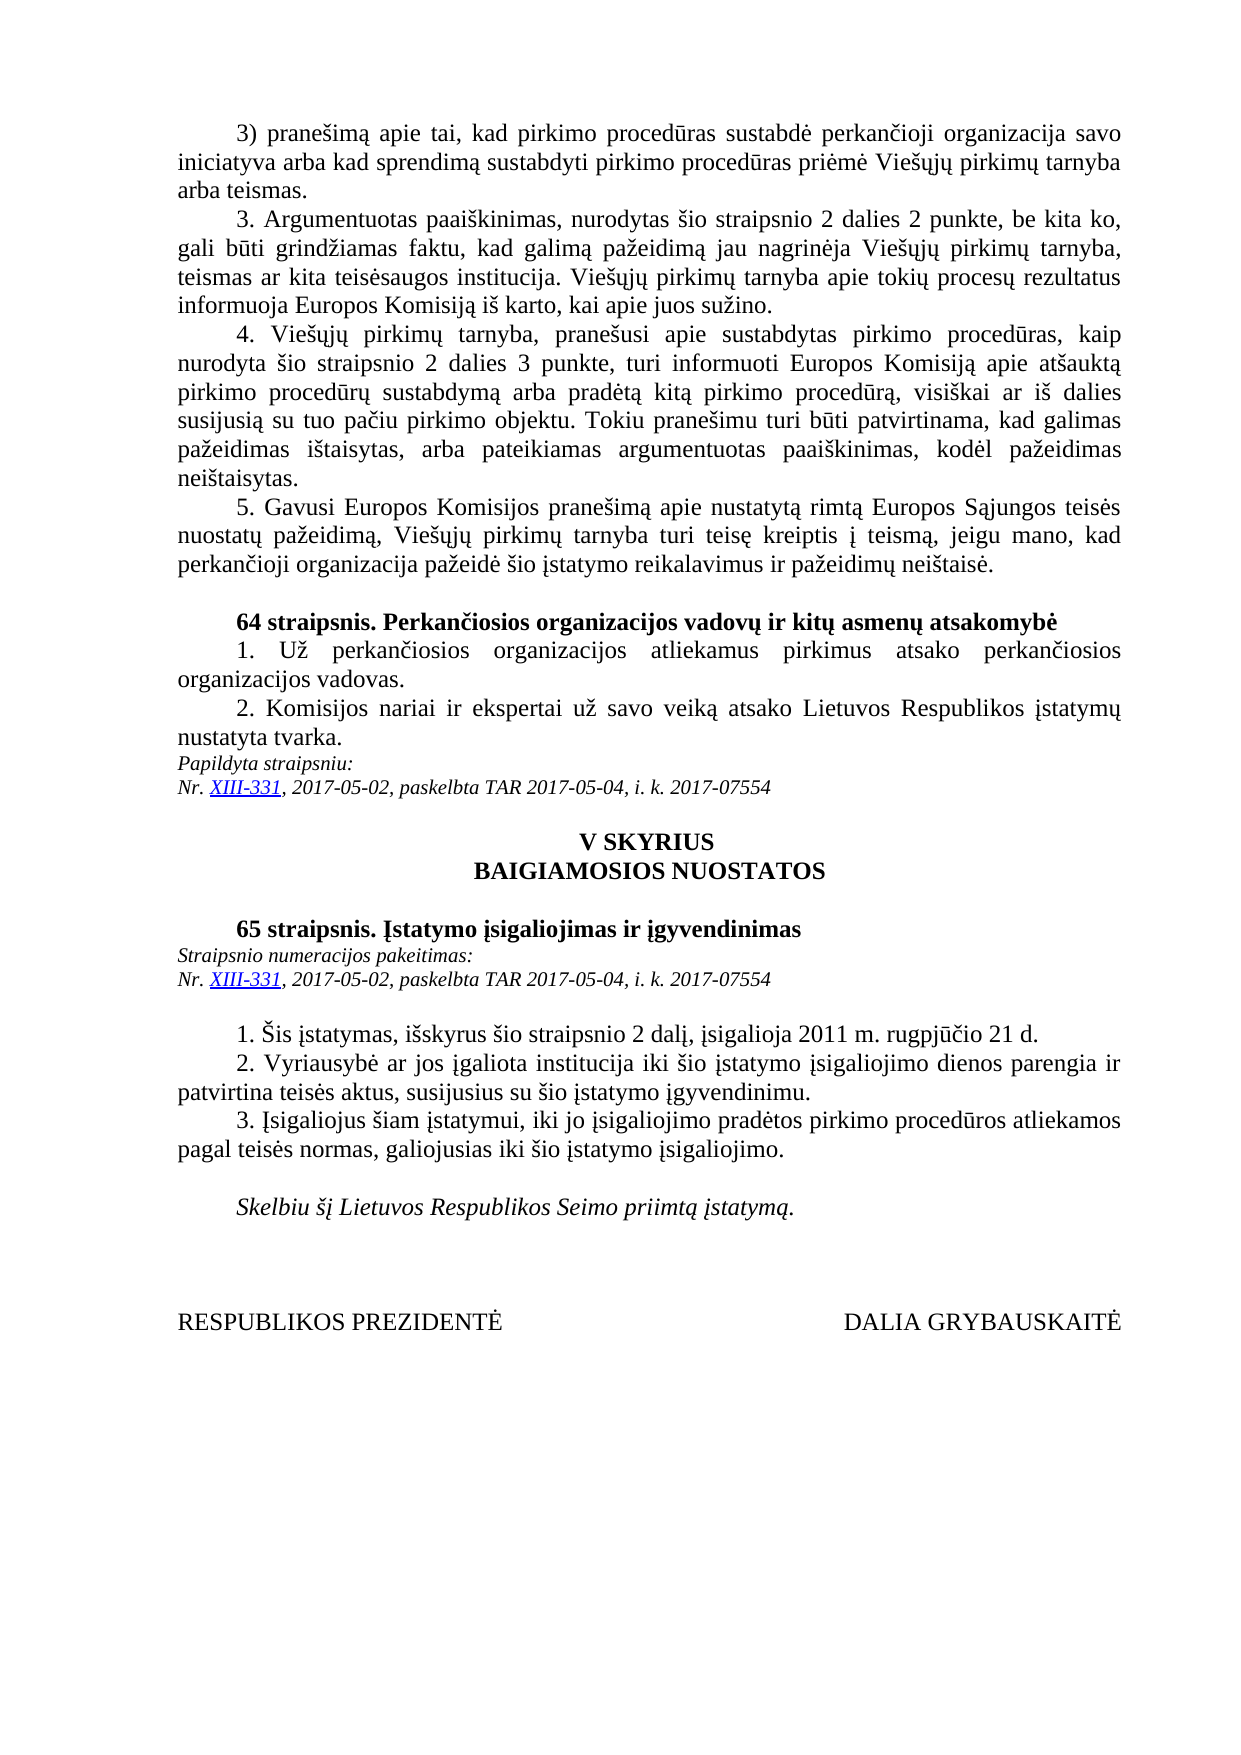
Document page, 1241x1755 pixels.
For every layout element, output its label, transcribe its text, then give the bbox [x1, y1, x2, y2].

text V SKYRIUS [177, 827, 1122, 856]
text 65 straipsnis. Įstatymo įsigaliojimas ir įgyvendinimas [177, 914, 1122, 942]
text Nr. XIII-331, 2017-05-02, paskelbta TAR 2017-05-04, i. k. 2017-07554 [177, 775, 1122, 799]
text 64 straipsnis. Perkančiosios organizacijos vadovų ir kitų asmenų atsakomybė [177, 607, 1122, 636]
text Papildyta straipsniu: [177, 751, 1122, 775]
text 3. Įsigaliojus šiam įstatymui, iki jo įsigaliojimo pradėtos pirkimo procedūros atliekamos pagal teisės normas, galiojusias iki šio įstatymo įsigaliojimo. [177, 1106, 1122, 1163]
text RESPUBLIKOS PREZIDENTĖ DALIA GRYBAUSKAITĖ [177, 1307, 1122, 1336]
text 2. Komisijos nariai ir ekspertai už savo veiką atsako Lietuvos Respublikos įstatymų nustatyta tvarka. [177, 693, 1122, 751]
text Nr. XIII-331, 2017-05-02, paskelbta TAR 2017-05-04, i. k. 2017-07554 [177, 967, 1122, 991]
text Straipsnio numeracijos pakeitimas: [177, 942, 1122, 967]
text 3) pranešimą apie tai, kad pirkimo procedūras sustabdė perkančioji organizacija savo iniciatyva arba kad sprendimą sustabdyti pirkimo procedūras priėmė Viešųjų pirkimų tarnyba arba teismas. [177, 118, 1122, 204]
text 1. Šis įstatymas, išskyrus šio straipsnio 2 dalį, įsigalioja 2011 m. rugpjūčio 21 d. [177, 1019, 1122, 1048]
text Skelbiu šį Lietuvos Respublikos Seimo priimtą įstatymą. [177, 1192, 1122, 1221]
text BAIGIAMOSIOS NUOSTATOS [177, 856, 1122, 885]
text 4. Viešųjų pirkimų tarnyba, pranešusi apie sustabdytas pirkimo procedūras, kaip nurodyta šio straipsnio 2 dalies 3 punkte, turi informuoti Europos Komisiją apie atšauktą pirkimo procedūrų sustabdymą arba pradėtą kitą pirkimo procedūrą, visiškai ar iš dalies susijusią su tuo pačiu pirkimo objektu. Tokiu pranešimu turi būti patvirtinama, kad galimas pažeidimas ištaisytas, arba pateikiamas argumentuotas paaiškinimas, kodėl pažeidimas neištaisytas. [177, 319, 1122, 492]
text 3. Argumentuotas paaiškinimas, nurodytas šio straipsnio 2 dalies 2 punkte, be kita ko, gali būti grindžiamas faktu, kad galimą pažeidimą jau nagrinėja Viešųjų pirkimų tarnyba, teismas ar kita teisėsaugos institucija. Viešųjų pirkimų tarnyba apie tokių procesų rezultatus informuoja Europos Komisiją iš karto, kai apie juos sužino. [177, 204, 1122, 319]
text 1. Už perkančiosios organizacijos atliekamus pirkimus atsako perkančiosios organizacijos vadovas. [177, 636, 1122, 693]
text 2. Vyriausybė ar jos įgaliota institucija iki šio įstatymo įsigaliojimo dienos parengia ir patvirtina teisės aktus, susijusius su šio įstatymo įgyvendinimu. [177, 1048, 1122, 1106]
text 5. Gavusi Europos Komisijos pranešimą apie nustatytą rimtą Europos Sąjungos teisės nuostatų pažeidimą, Viešųjų pirkimų tarnyba turi teisę kreiptis į teismą, jeigu mano, kad perkančioji organizacija pažeidė šio įstatymo reikalavimus ir pažeidimų neištaisė. [177, 492, 1122, 578]
